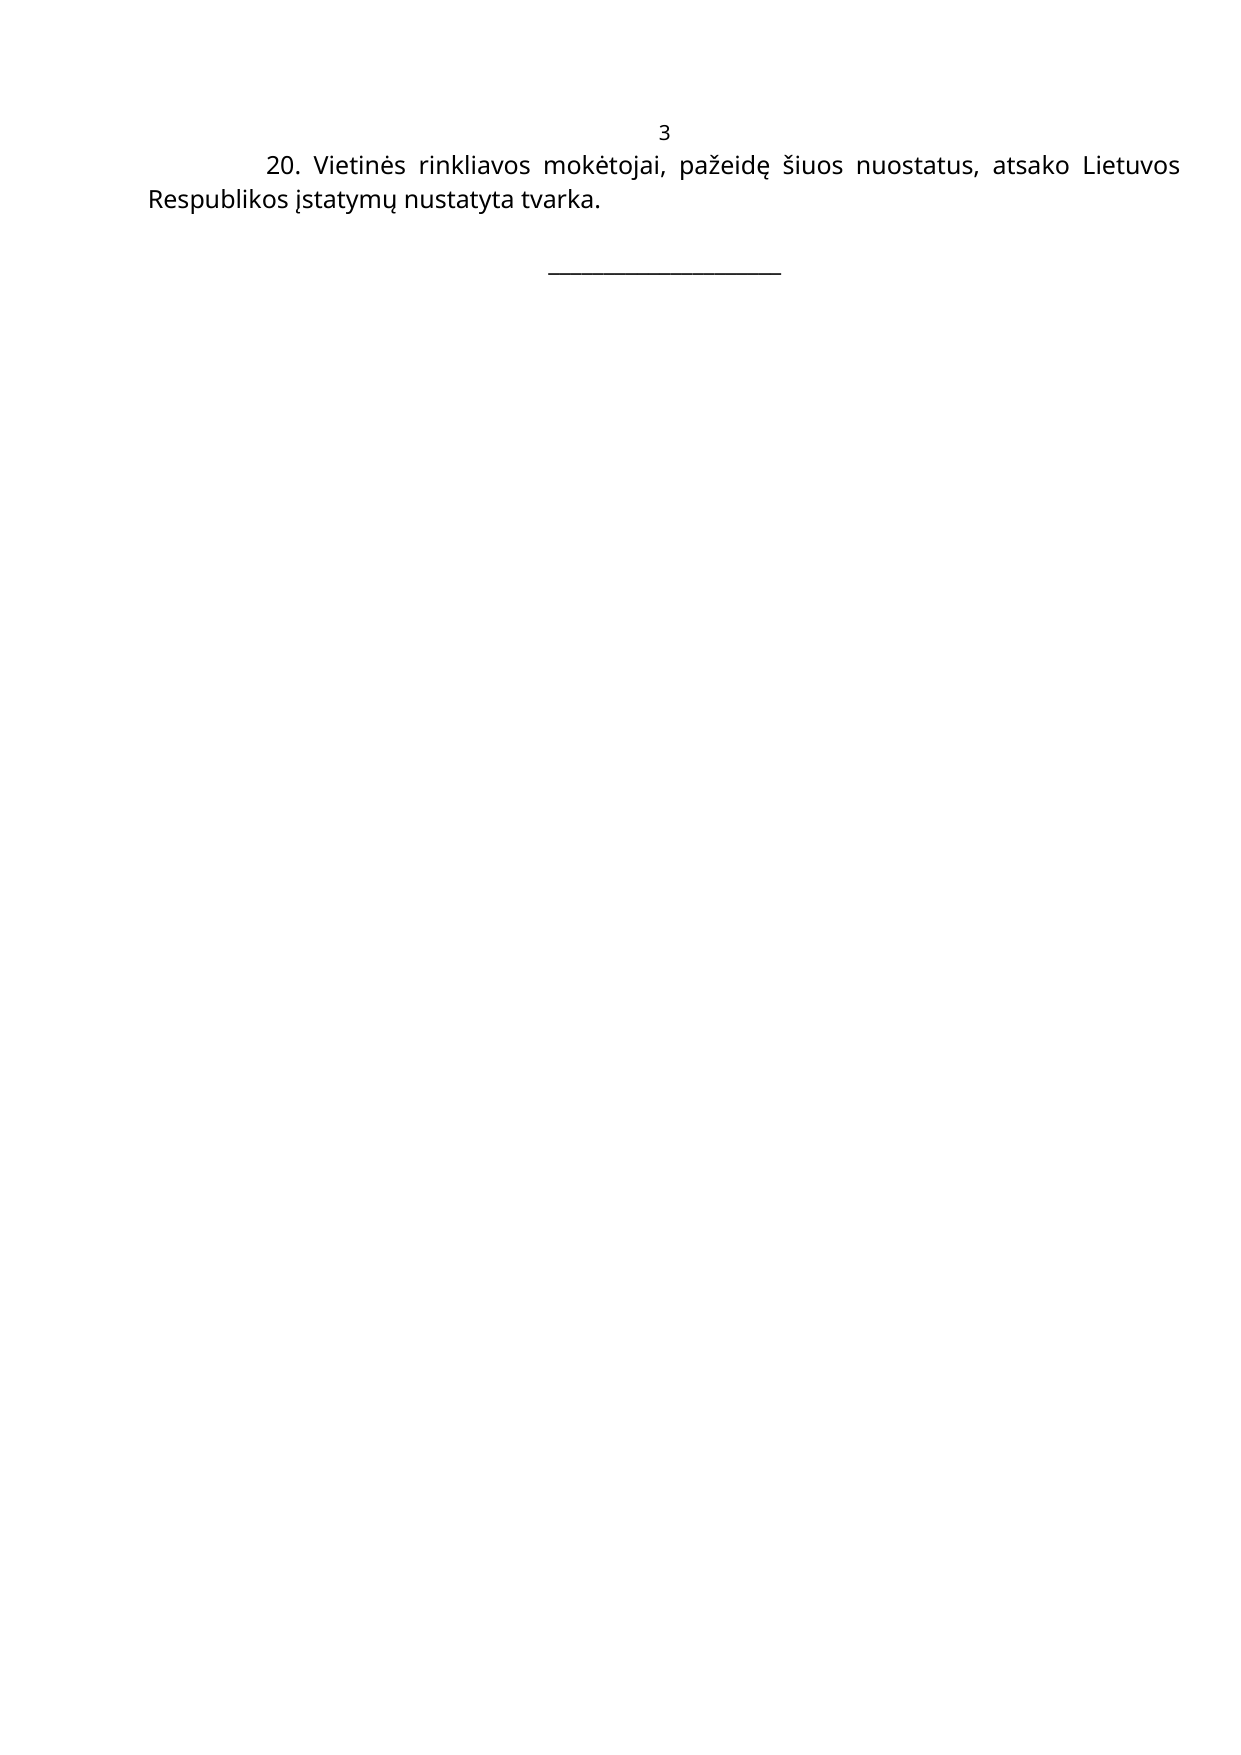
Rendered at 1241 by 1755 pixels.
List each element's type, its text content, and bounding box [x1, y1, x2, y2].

text 20. Vietinės rinkliavos mokėtojai, pažeidę šiuos nuostatus, atsako Lietuvos Respublikos įstatymų nustatyta tvarka. [148, 148, 1181, 216]
text _____________________ [148, 244, 1181, 279]
